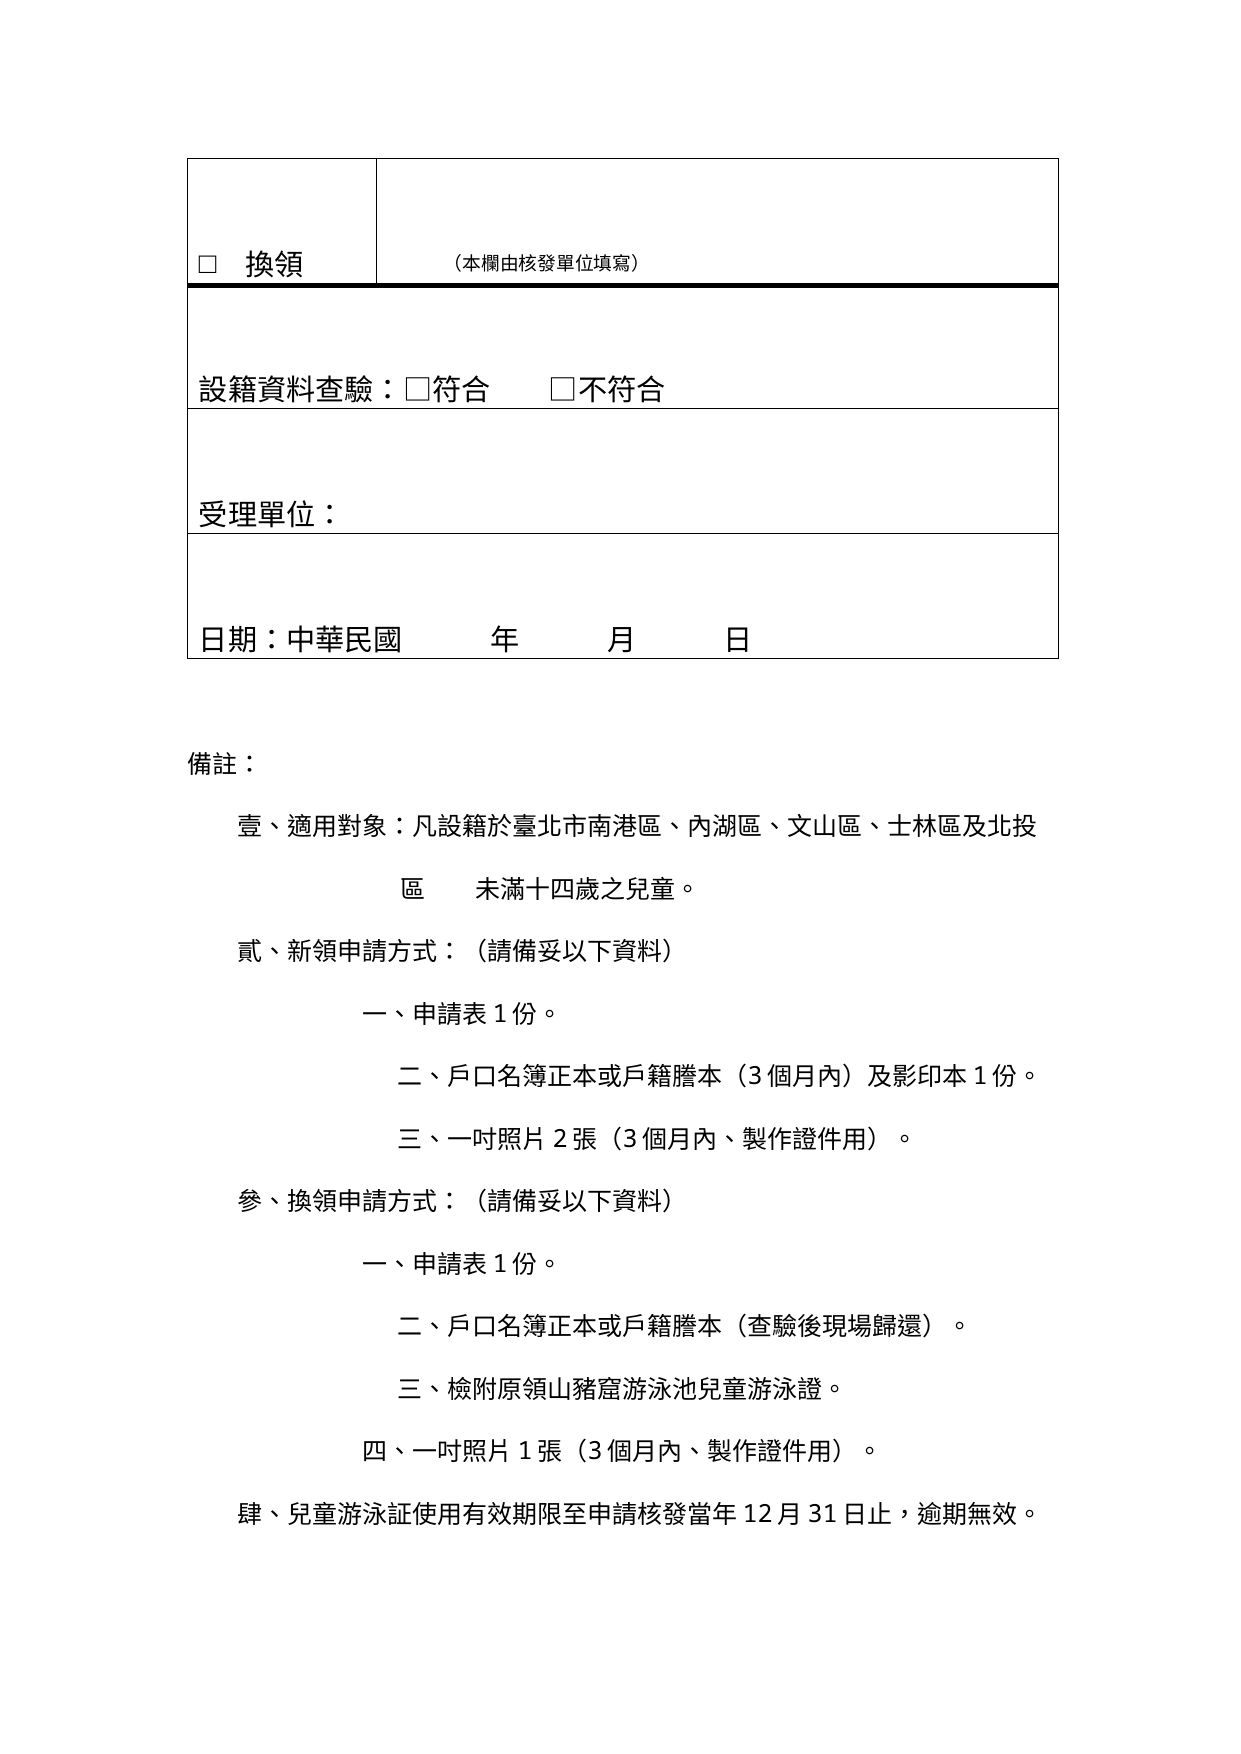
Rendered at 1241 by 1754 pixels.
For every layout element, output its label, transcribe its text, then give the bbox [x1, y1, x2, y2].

text 肆、兒童游泳証使用有效期限至申請核發當年12月31日止，逾期無效。 [187, 1471, 1053, 1533]
text 二、戶口名簿正本或戶籍謄本（查驗後現場歸還）。 [187, 1283, 1053, 1346]
text 一、申請表1份。 [187, 1221, 1053, 1283]
text 三、檢附原領山豬窟游泳池兒童游泳證。 [187, 1346, 1053, 1408]
text 二、戶口名簿正本或戶籍謄本（3個月內）及影印本1份。 [187, 1033, 1053, 1096]
table_cell 設籍資料查驗：□符合 □不符合 [188, 288, 1058, 408]
text 三、一吋照片2張（3個月內、製作證件用）。 [187, 1096, 1053, 1158]
table_cell 受理單位： [188, 409, 1058, 533]
text 四、一吋照片1張（3個月內、製作證件用）。 [187, 1408, 1053, 1471]
table_cell □ 換領 [188, 159, 376, 283]
table_cell （本欄由核發單位填寫） [377, 159, 1058, 283]
table_cell 日期：中華民國 年 月 日 [188, 534, 1058, 658]
text 參、換領申請方式：（請備妥以下資料） [187, 1158, 1053, 1221]
text 一、申請表1份。 [187, 971, 1053, 1033]
text 貳、新領申請方式：（請備妥以下資料） [187, 908, 1053, 971]
text 壹、適用對象：凡設籍於臺北市南港區、內湖區、文山區、士林區及北投區 未滿十四歲之兒童。 [187, 783, 1053, 908]
text 備註： [187, 721, 1053, 783]
